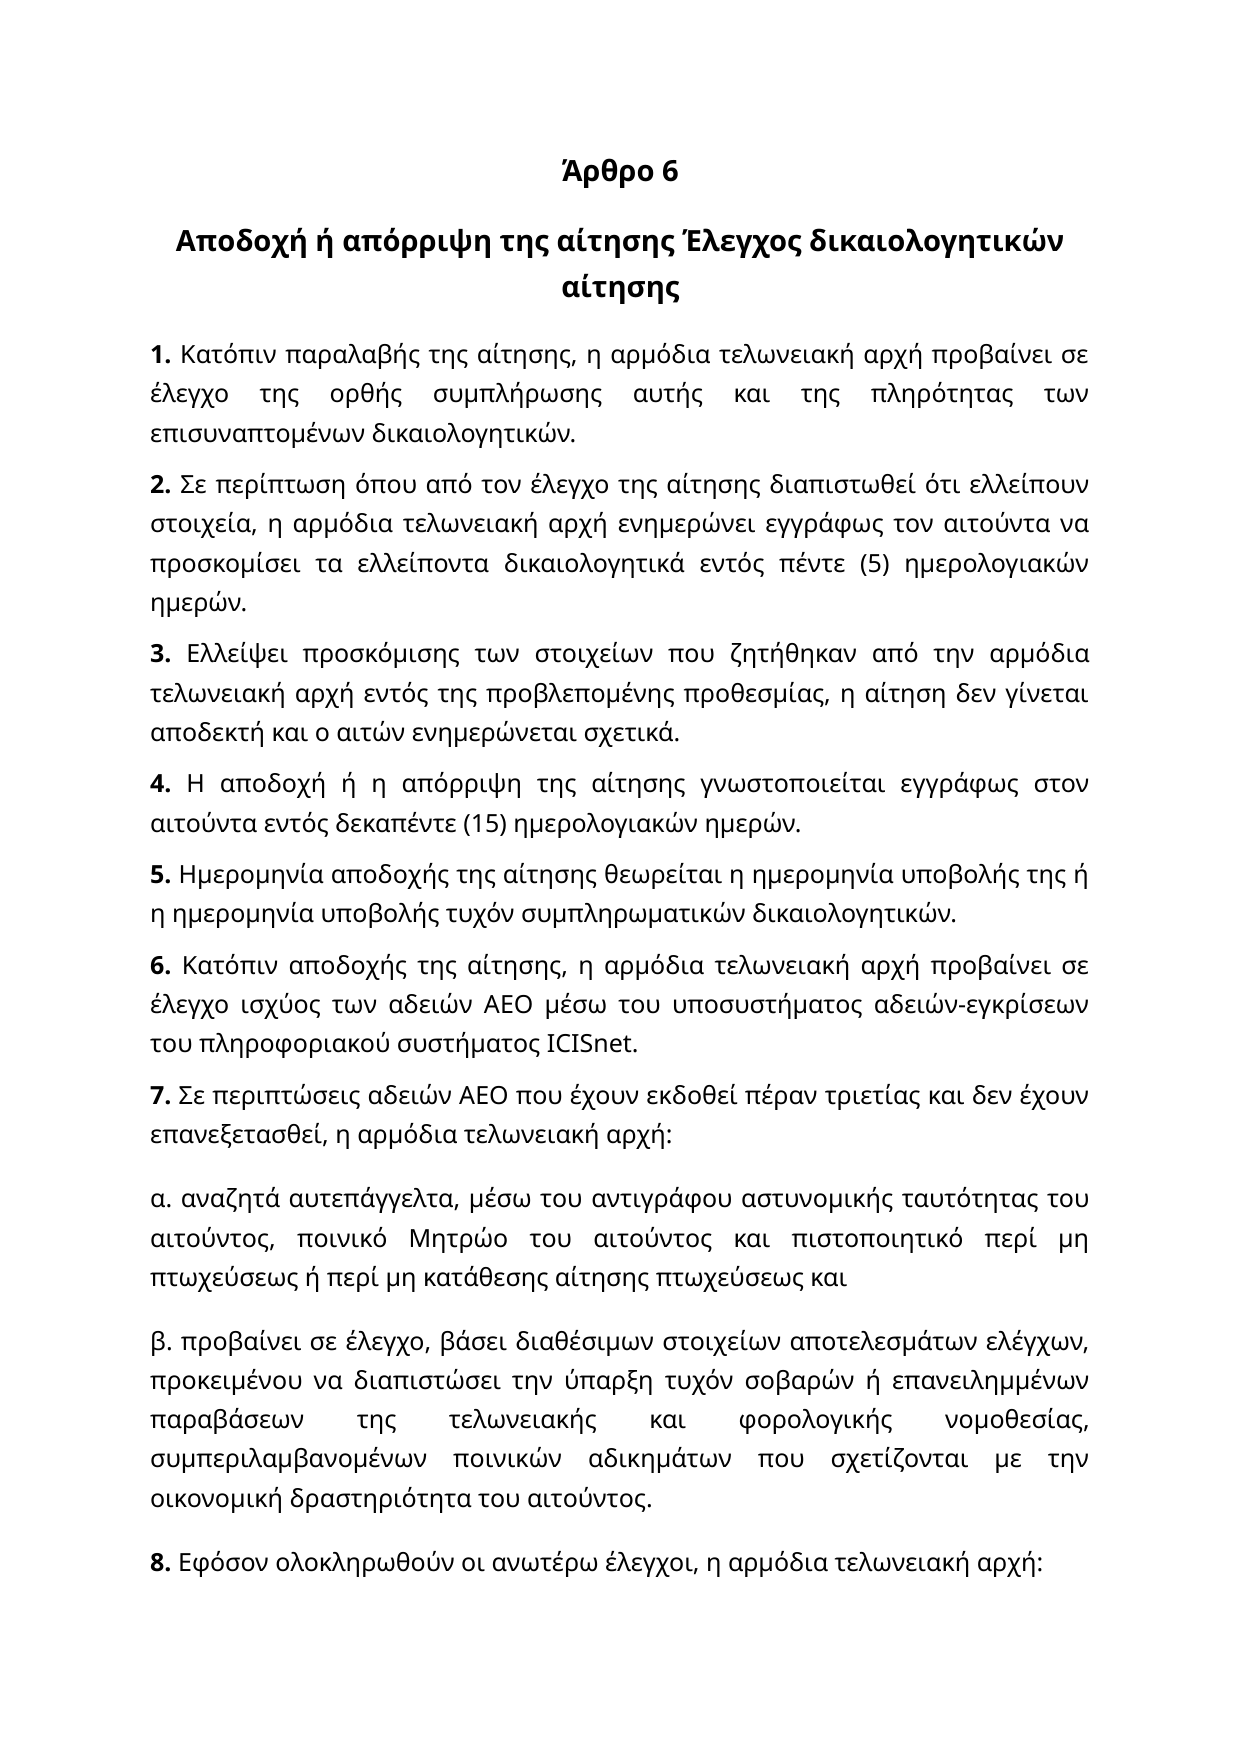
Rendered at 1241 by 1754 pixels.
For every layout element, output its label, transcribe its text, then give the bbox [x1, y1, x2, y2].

subtitle Άρθρο 6 [150, 150, 1090, 190]
text 1. Κατόπιν παραλαβής της αίτησης, η αρμόδια τελωνειακή αρχή προβαίνει σε έλεγχο της ορθής συμπλήρωσης αυτής και της πληρότητας των επισυναπτομένων δικαιολογητικών. [150, 337, 1090, 449]
text 3. Ελλείψει προσκόμισης των στοιχείων που ζητήθηκαν από την αρμόδια τελωνειακή αρχή εντός της προβλεπομένης προθεσμίας, η αίτηση δεν γίνεται αποδεκτή και ο αιτών ενημερώνεται σχετικά. [150, 636, 1090, 748]
text 2. Σε περίπτωση όπου από τον έλεγχο της αίτησης διαπιστωθεί ότι ελλείπουν στοιχεία, η αρμόδια τελωνειακή αρχή ενημερώνει εγγράφως τον αιτούντα να προσκομίσει τα ελλείποντα δικαιολογητικά εντός πέντε (5) ημερολογιακών ημερών. [150, 467, 1090, 618]
text 7. Σε περιπτώσεις αδειών AEO που έχουν εκδοθεί πέραν τριετίας και δεν έχουν επανεξετασθεί, η αρμόδια τελωνειακή αρχή: [150, 1078, 1090, 1151]
text 5. Ημερομηνία αποδοχής της αίτησης θεωρείται η ημερομηνία υποβολής της ή η ημερομηνία υποβολής τυχόν συμπληρωματικών δικαιολογητικών. [150, 857, 1090, 930]
text 6. Κατόπιν αποδοχής της αίτησης, η αρμόδια τελωνειακή αρχή προβαίνει σε έλεγχο ισχύος των αδειών AEO μέσω του υποσυστήματος αδειών-εγκρίσεων του πληροφοριακού συστήματος ICISnet. [150, 948, 1090, 1060]
text 4. Η αποδοχή ή η απόρριψη της αίτησης γνωστοποιείται εγγράφως στον αιτούντα εντός δεκαπέντε (15) ημερολογιακών ημερών. [150, 766, 1090, 839]
text 8. Εφόσον ολοκληρωθούν οι ανωτέρω έλεγχοι, η αρμόδια τελωνειακή αρχή: [150, 1544, 1090, 1578]
text α. αναζητά αυτεπάγγελτα, μέσω του αντιγράφου αστυνομικής ταυτότητας του αιτούντος, ποινικό Μητρώο του αιτούντος και πιστοποιητικό περί μη πτωχεύσεως ή περί μη κατάθεσης αίτησης πτωχεύσεως και [150, 1181, 1090, 1293]
subtitle Αποδοχή ή απόρριψη της αίτησης Έλεγχος δικαιολογητικών αίτησης [150, 221, 1090, 306]
text β. προβαίνει σε έλεγχο, βάσει διαθέσιμων στοιχείων αποτελεσμάτων ελέγχων, προκειμένου να διαπιστώσει την ύπαρξη τυχόν σοβαρών ή επανειλημμένων παραβάσεων της τελωνειακής και φορολογικής νομοθεσίας, συμπεριλαμβανομένων ποινικών αδικημάτων που σχετίζονται με την οικονομική δραστηριότητα του αιτούντος. [150, 1323, 1090, 1514]
